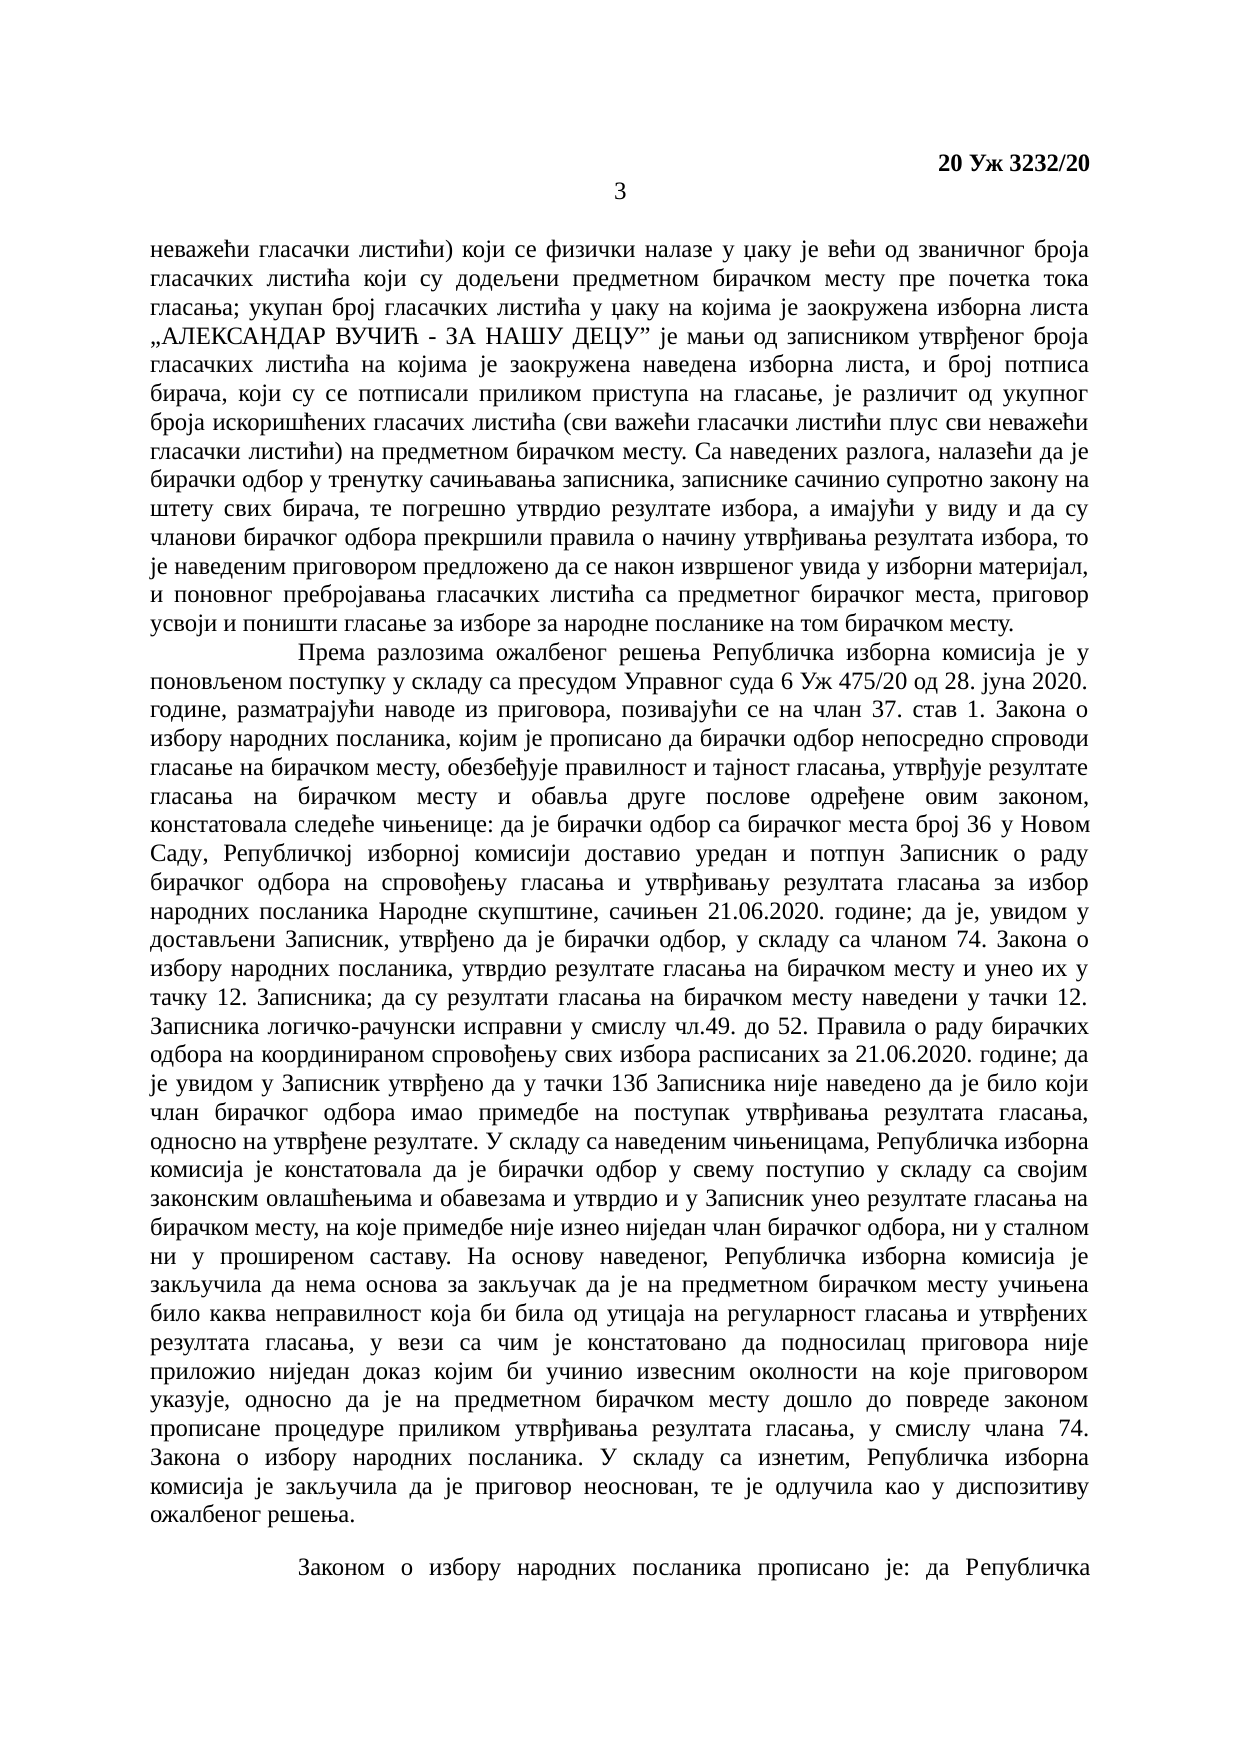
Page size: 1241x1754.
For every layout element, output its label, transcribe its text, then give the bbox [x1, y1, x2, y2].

text неважећи гласачки листићи) који се физички налазе у џаку је већи од званичног броја гласачких листића који су додељени предметном бирачком месту пре почетка тока гласања; укупан број гласачких листића у џаку на којима је заокружена изборна листа „АЛЕКСАНДАР ВУЧИЋ - ЗА НАШУ ДЕЦУ” је мањи од записником утврђеног броја гласачких листића на којима је заокружена наведена изборна листа, и број потписа бирача, који су се потписали приликом приступа на гласање, је различит од укупног броја искоришћених гласачих листића (сви важећи гласачки листићи плус сви неважећи гласачки листићи) на предметном бирачком месту. Са наведених разлога, налазећи да је бирачки одбор у тренутку сачињавања записника, записнике сачинио супротно закону на штету свих бирача, те погрешно утврдио резултате избора, а имајући у виду и да су чланови бирачког одбора прекршили правила о начину утврђивања резултата избора, то је наведеним приговором предложено да се након извршеног увида у изборни материјал, и поновног пребројавања гласачких листића са предметног бирачког места, приговор усвоји и поништи гласање за изборе за народне посланике на том бирачком месту. [150, 234, 1090, 637]
text Законом о избору народних посланика прописано је: да Републичка [150, 1552, 1090, 1581]
text Према разлозима ожалбеног решења Републичка изборна комисија је у поновљеном поступку у складу са пресудом Управног суда 6 Уж 475/20 од 28. јуна 2020. године, разматрајући наводе из приговора, позивајући се на члан 37. став 1. Закона о избору народних посланика, којим је прописано да бирачки одбор непосредно спроводи гласање на бирачком месту, обезбеђује правилност и тајност гласања, утврђује резултате гласања на бирачком месту и обавља друге послове одређене овим законом, констатовала следеће чињенице: да је бирачки одбор са бирачког места број 36 у Новом Саду, Републичкој изборној комисији доставио уредан и потпун Записник о раду бирачког одбора на спровођењу гласања и утврђивању резултата гласања за избор народних посланика Народне скупштине, сачињен 21.06.2020. године; да је, увидом у достављени Записник, утврђено да је бирачки одбор, у складу са чланом 74. Закона о избору народних посланика, утврдио резултате гласања на бирачком месту и унео их у тачку 12. Записника; да су резултати гласања на бирачком месту наведени у тачки 12. Записника логичко-рачунски исправни у смислу чл.49. до 52. Правила о раду бирачких одбора на координираном спровођењу свих избора расписаних за 21.06.2020. године; да је увидом у Записник утврђено да у тачки 13б Записника није наведено да је било који члан бирачког одбора имао примедбе на поступак утврђивања резултата гласања, односно на утврђене резултате. У складу са наведеним чињеницама, Републичка изборна комисија је констатовала да је бирачки одбор у свему поступио у складу са својим законским овлашћењима и обавезама и утврдио и у Записник унео резултате гласања на бирачком месту, на које примедбе није изнео ниједан члан бирачког одбора, ни у сталном ни у проширеном саставу. На основу наведеног, Републичка изборна комисија је закључила да нема основа за закључак да је на предметном бирачком месту учињена било каква неправилност која би била од утицаја на регуларност гласања и утврђених резултата гласања, у вези са чим је констатовано да подносилац приговора није приложио ниједан доказ којим би учинио извесним околности на које приговором указује, односно да је на предметном бирачком месту дошло до повреде законом прописане процедуре приликом утврђивања резултата гласања, у смислу члана 74. Закона о избору народних посланика. У складу са изнетим, Републичка изборна комисија је закључила да је приговор неоснован, те је одлучила као у диспозитиву ожалбеног решења. [150, 637, 1090, 1528]
